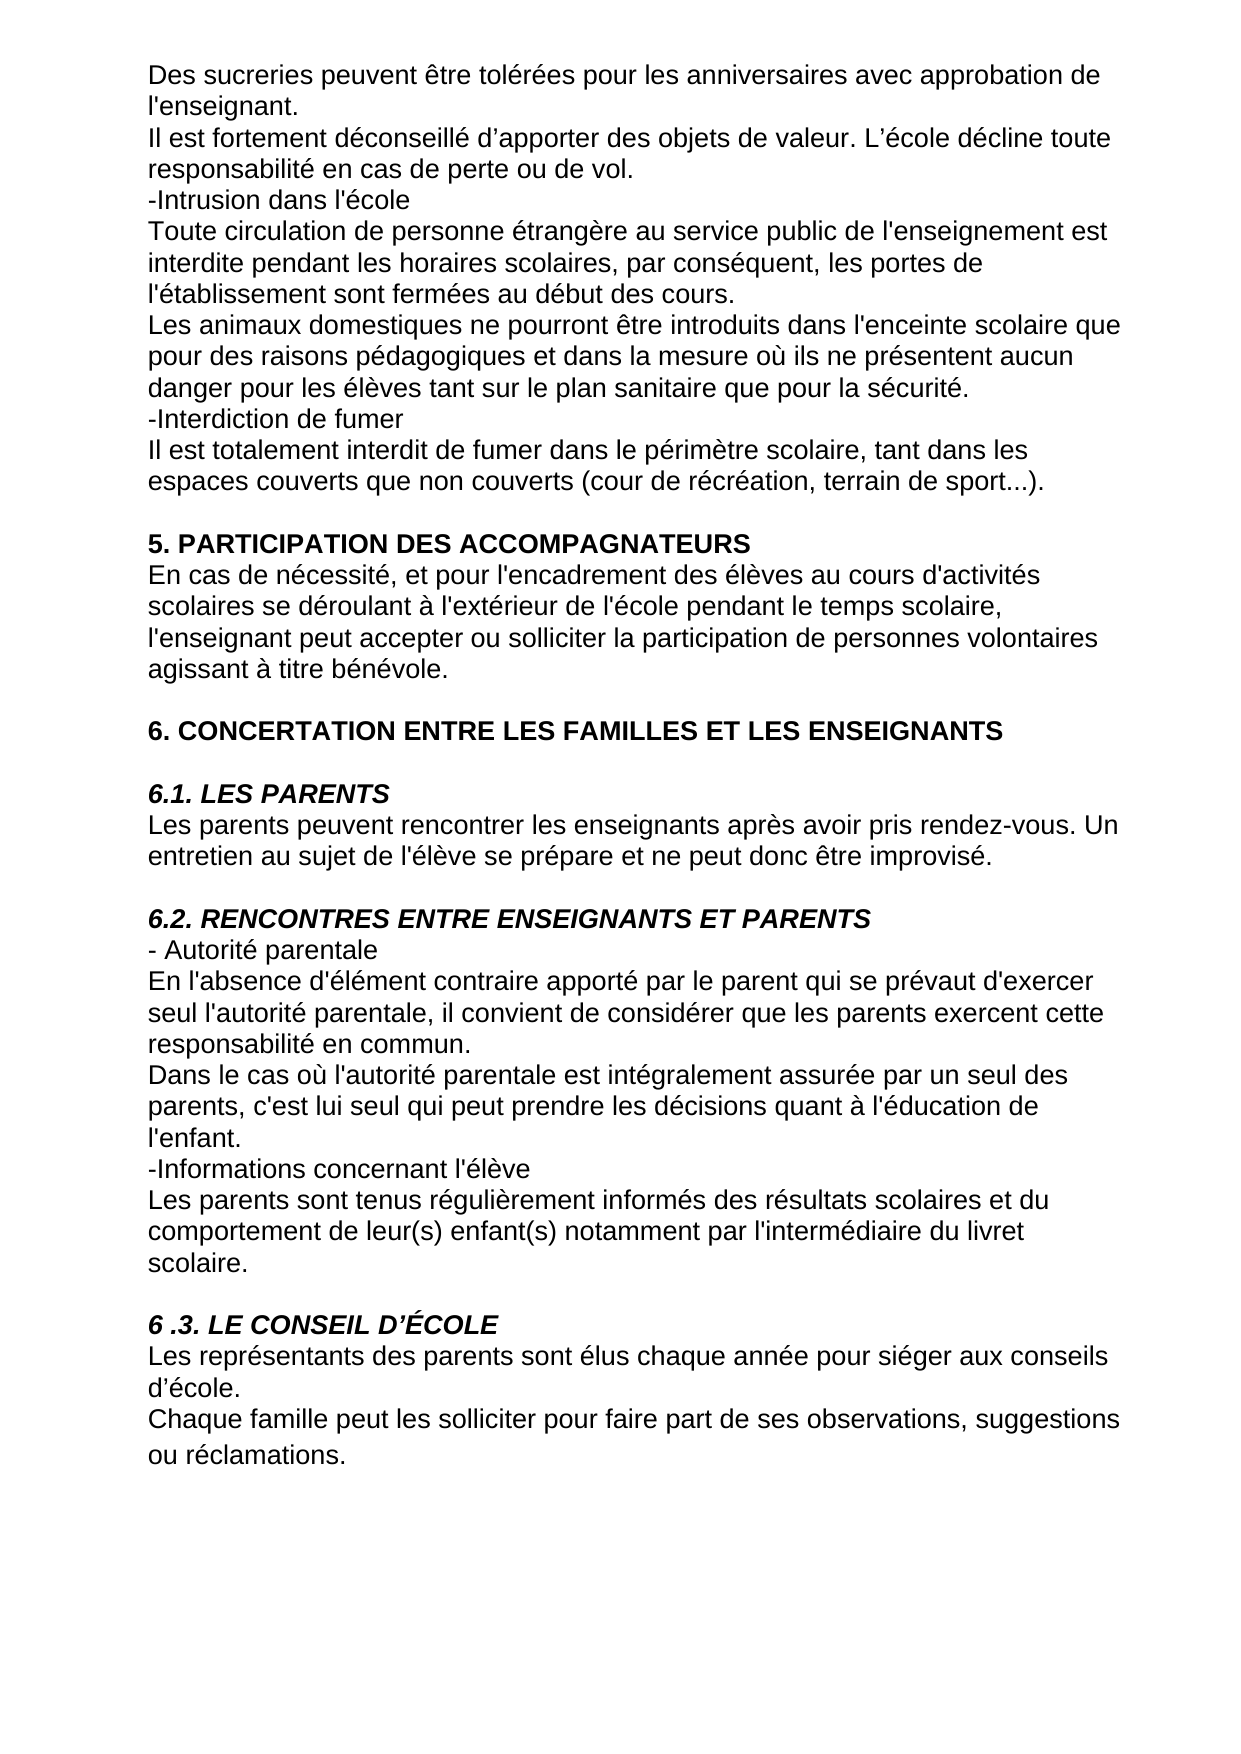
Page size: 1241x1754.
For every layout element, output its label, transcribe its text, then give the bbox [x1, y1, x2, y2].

text 6.2. RENCONTRES ENTRE ENSEIGNANTS ET PARENTS [148, 903, 1122, 934]
text Il est totalement interdit de fumer dans le périmètre scolaire, tant dans les espaces couverts que non couverts (cour de récréation, terrain de sport...). [148, 434, 1122, 497]
text 6. CONCERTATION ENTRE LES FAMILLES ET LES ENSEIGNANTS [148, 715, 1122, 747]
text En l'absence d'élément contraire apporté par le parent qui se prévaut d'exercer seul l'autorité parentale, il convient de considérer que les parents exercent cette responsabilité en commun. [148, 965, 1122, 1059]
text 6 .3. LE CONSEIL D’ÉCOLE [148, 1309, 1122, 1340]
text Les parents sont tenus régulièrement informés des résultats scolaires et du comportement de leur(s) enfant(s) notamment par l'intermédiaire du livret scolaire. [148, 1184, 1122, 1278]
text Il est fortement déconseillé d’apporter des objets de valeur. L’école décline toute responsabilité en cas de perte ou de vol. [148, 122, 1122, 184]
text En cas de nécessité, et pour l'encadrement des élèves au cours d'activités scolaires se déroulant à l'extérieur de l'école pendant le temps scolaire, l'enseignant peut accepter ou solliciter la participation de personnes volontaires agissant à titre bénévole. [148, 559, 1122, 684]
text 6.1. LES PARENTS [148, 778, 1122, 809]
text Toute circulation de personne étrangère au service public de l'enseignement est interdite pendant les horaires scolaires, par conséquent, les portes de l'établissement sont fermées au début des cours. [148, 215, 1122, 309]
text 5. PARTICIPATION DES ACCOMPAGNATEURS [148, 528, 1122, 559]
text Chaque famille peut les solliciter pour faire part de ses observations, suggestions ou réclamations. [148, 1403, 1122, 1470]
text -Informations concernant l'élève [148, 1153, 1122, 1184]
text -Intrusion dans l'école [148, 184, 1122, 215]
text Les représentants des parents sont élus chaque année pour siéger aux conseils d’école. [148, 1340, 1122, 1403]
text -Interdiction de fumer [148, 403, 1122, 434]
text Dans le cas où l'autorité parentale est intégralement assurée par un seul des parents, c'est lui seul qui peut prendre les décisions quant à l'éducation de l'enfant. [148, 1059, 1122, 1153]
text Les parents peuvent rencontrer les enseignants après avoir pris rendez-vous. Un entretien au sujet de l'élève se prépare et ne peut donc être improvisé. [148, 809, 1122, 872]
text Des sucreries peuvent être tolérées pour les anniversaires avec approbation de l'enseignant. [148, 59, 1122, 122]
text - Autorité parentale [148, 934, 1122, 965]
text Les animaux domestiques ne pourront être introduits dans l'enceinte scolaire que pour des raisons pédagogiques et dans la mesure où ils ne présentent aucun danger pour les élèves tant sur le plan sanitaire que pour la sécurité. [148, 309, 1122, 403]
